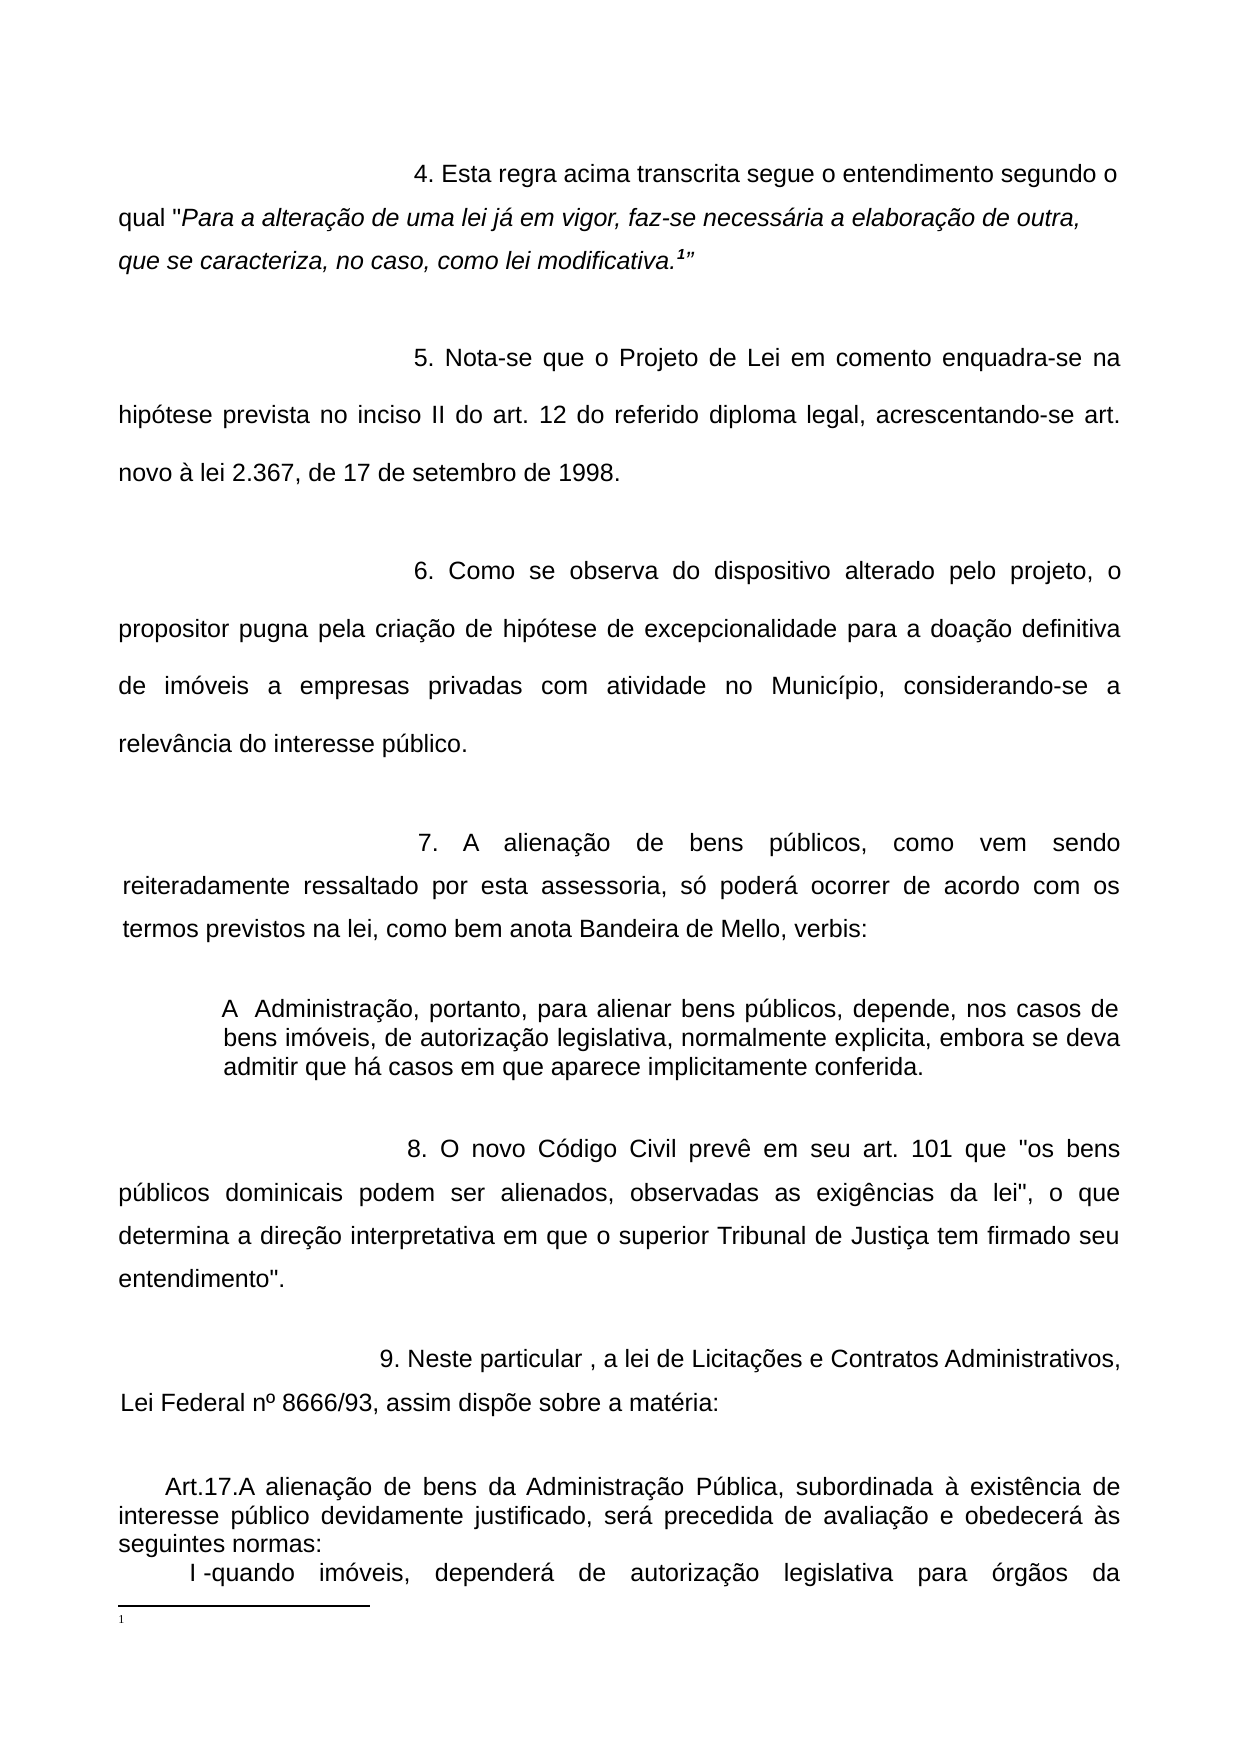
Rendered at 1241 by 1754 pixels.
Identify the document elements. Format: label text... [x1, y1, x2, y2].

text 6. Como se observa do dispositivo alterado pelo projeto, o propositor pugna pela criação de hipótese de excepcionalidade para a doação definitiva de imóveis a empresas privadas com atividade no Município, considerando-se a relevância do interesse público. [118, 556, 1122, 757]
text I -quando imóveis, dependerá de autorização legislativa para órgãos da [118, 1558, 1122, 1587]
subtitle 9. Neste particular , a lei de Licitações e Contratos Administrativos, Lei Federal nº 8666/93, assim dispõe sobre a matéria: [0, 1344, 1122, 1416]
text 4. Esta regra acima transcrita segue o entendimento segundo o qual "Para a alteração de uma lei já em vigor, faz-se necessária a elaboração de outra, que se caracteriza, no caso, como lei modificativa.” [118, 159, 1122, 274]
text 7. A alienação de bens públicos, como vem sendo reiteradamente ressaltado por esta assessoria, só poderá ocorrer de acordo com os termos previstos na lei, como bem anota Bandeira de Mello, verbis: [122, 827, 1122, 942]
text 5. Nota-se que o Projeto de Lei em comento enquadra-se na hipótese prevista no inciso II do art. 12 do referido diploma legal, acrescentando-se art. novo à lei 2.367, de 17 de setembro de 1998. [118, 342, 1122, 486]
text Art.17.A alienação de bens da Administração Pública, subordinada à existência de interesse público devidamente justificado, será precedida de avaliação e obedecerá às seguintes normas: [118, 1472, 1122, 1558]
text 8. O novo Código Civil prevê em seu art. 101 que "os bens públicos dominicais podem ser alienados, observadas as exigências da lei", o que determina a direção interpretativa em que o superior Tribunal de Justiça tem firmado seu entendimento". [118, 1134, 1122, 1292]
subtitle A Administração, portanto, para alienar bens públicos, depende, nos casos de bens imóveis, de autorização legislativa, normalmente explicita, embora se deva admitir que há casos em que aparece implicitamente conferida. [118, 994, 1122, 1081]
